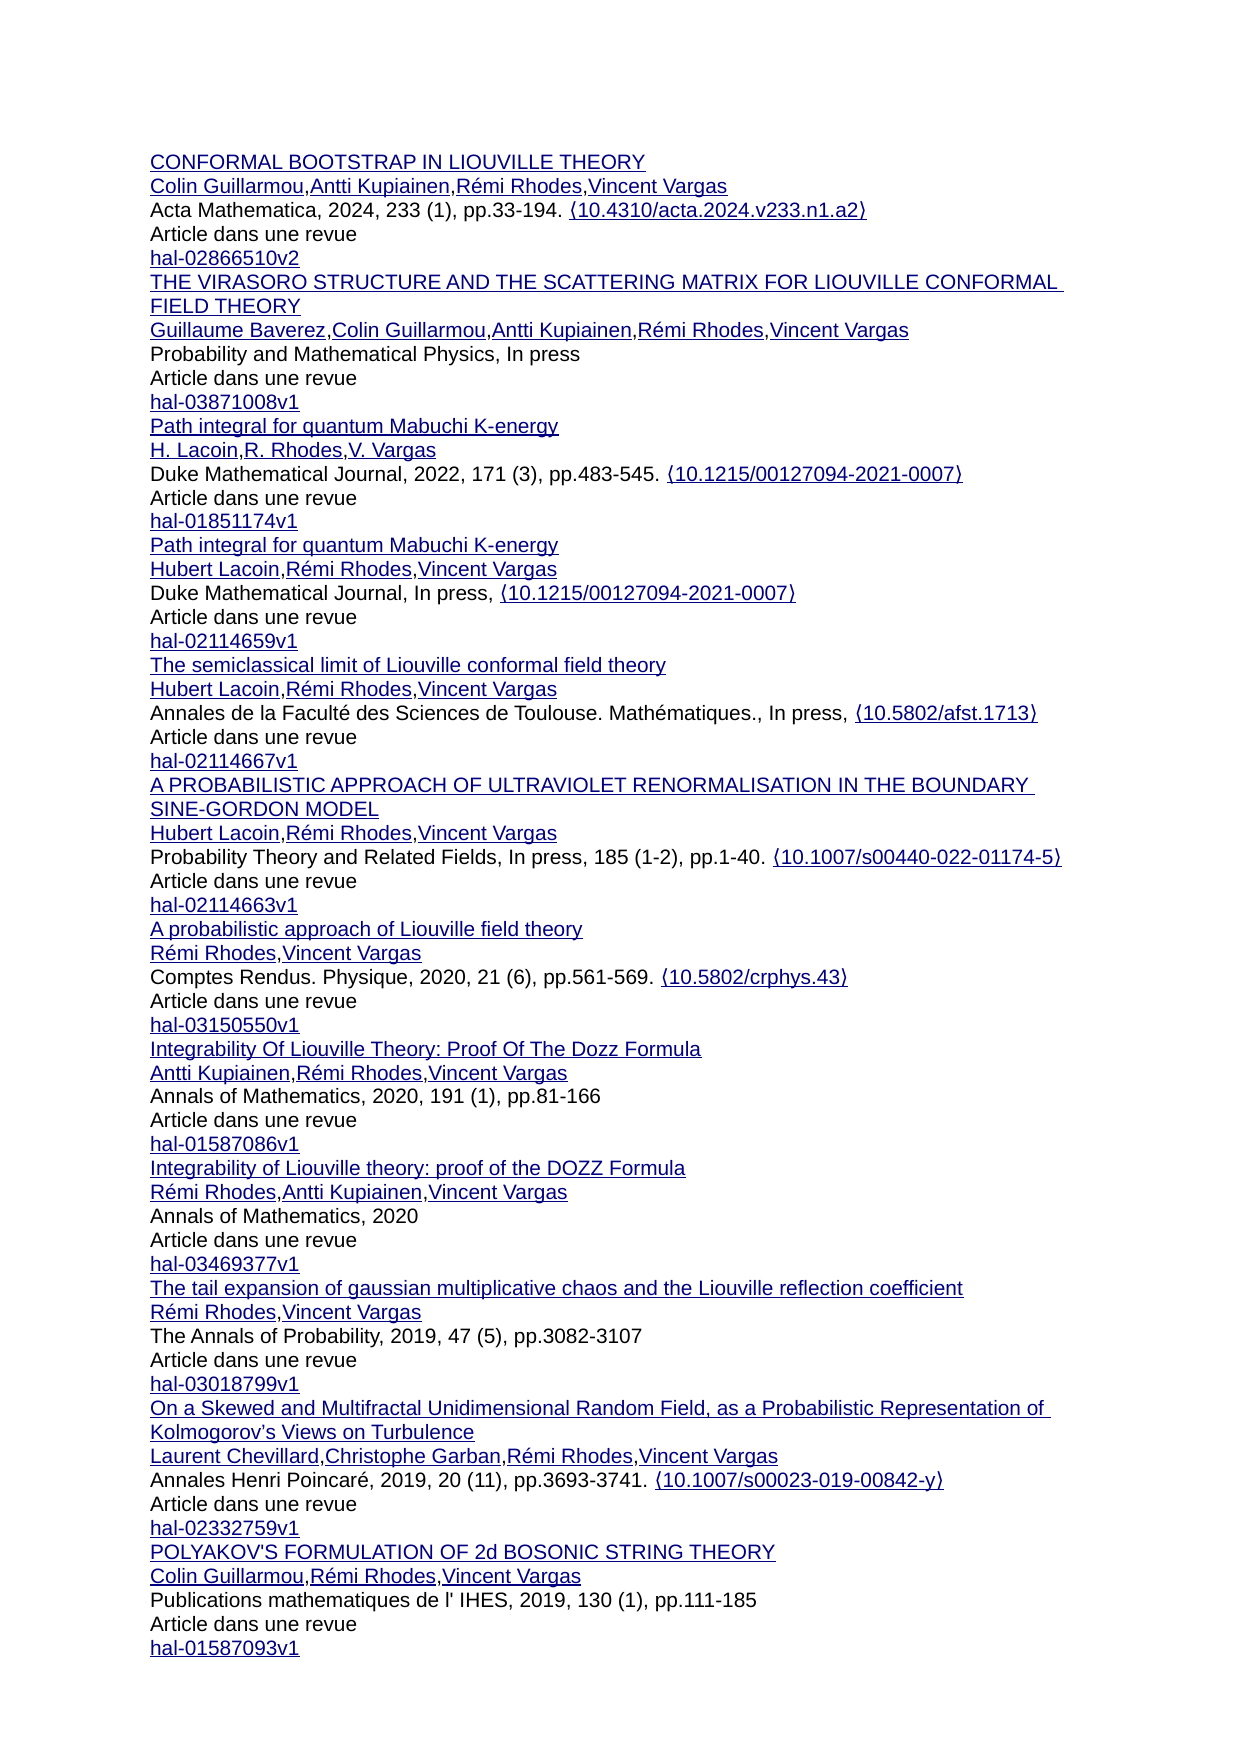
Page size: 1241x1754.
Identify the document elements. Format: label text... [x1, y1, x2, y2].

table_cell The semiclassical limit of Liouville conformal field theory Hubert Lacoin,Rémi Rhodes,Vincent Vargas Annales de la Faculté des Sciences de Toulouse. Mathématiques., In press, ⟨10.5802/afst.1713⟩ Article dans une revue hal-02114667v1 [150, 653, 1090, 773]
table_cell On a Skewed and Multifractal Unidimensional Random Field, as a Probabilistic Representation of Kolmogorov’s Views on Turbulence Laurent Chevillard,Christophe Garban,Rémi Rhodes,Vincent Vargas Annales Henri Poincaré, 2019, 20 (11), pp.3693-3741. ⟨10.1007/s00023-019-00842-y⟩ Article dans une revue hal-02332759v1 [150, 1396, 1090, 1539]
table_cell POLYAKOV'S FORMULATION OF 2d BOSONIC STRING THEORY Colin Guillarmou,Rémi Rhodes,Vincent Vargas Publications mathematiques de l' IHES, 2019, 130 (1), pp.111-185 Article dans une revue hal-01587093v1 [150, 1540, 1090, 1659]
table_cell A probabilistic approach of Liouville field theory Rémi Rhodes,Vincent Vargas Comptes Rendus. Physique, 2020, 21 (6), pp.561-569. ⟨10.5802/crphys.43⟩ Article dans une revue hal-03150550v1 [150, 917, 1090, 1036]
table_cell THE VIRASORO STRUCTURE AND THE SCATTERING MATRIX FOR LIOUVILLE CONFORMAL FIELD THEORY Guillaume Baverez,Colin Guillarmou,Antti Kupiainen,Rémi Rhodes,Vincent Vargas Probability and Mathematical Physics, In press Article dans une revue hal-03871008v1 [150, 270, 1090, 413]
table_cell Integrability of Liouville theory: proof of the DOZZ Formula Rémi Rhodes,Antti Kupiainen,Vincent Vargas Annals of Mathematics, 2020 Article dans une revue hal-03469377v1 [150, 1156, 1090, 1276]
table_cell Integrability Of Liouville Theory: Proof Of The Dozz Formula Antti Kupiainen,Rémi Rhodes,Vincent Vargas Annals of Mathematics, 2020, 191 (1), pp.81-166 Article dans une revue hal-01587086v1 [150, 1036, 1090, 1156]
table_cell CONFORMAL BOOTSTRAP IN LIOUVILLE THEORY Colin Guillarmou,Antti Kupiainen,Rémi Rhodes,Vincent Vargas Acta Mathematica, 2024, 233 (1), pp.33-194. ⟨10.4310/acta.2024.v233.n1.a2⟩ Article dans une revue hal-02866510v2 [150, 150, 1090, 270]
table_cell Path integral for quantum Mabuchi K-energy H. Lacoin,R. Rhodes,V. Vargas Duke Mathematical Journal, 2022, 171 (3), pp.483-545. ⟨10.1215/00127094-2021-0007⟩ Article dans une revue hal-01851174v1 [150, 414, 1090, 533]
table_cell A PROBABILISTIC APPROACH OF ULTRAVIOLET RENORMALISATION IN THE BOUNDARY SINE-GORDON MODEL Hubert Lacoin,Rémi Rhodes,Vincent Vargas Probability Theory and Related Fields, In press, 185 (1-2), pp.1-40. ⟨10.1007/s00440-022-01174-5⟩ Article dans une revue hal-02114663v1 [150, 773, 1090, 917]
table_cell Path integral for quantum Mabuchi K-energy Hubert Lacoin,Rémi Rhodes,Vincent Vargas Duke Mathematical Journal, In press, ⟨10.1215/00127094-2021-0007⟩ Article dans une revue hal-02114659v1 [150, 533, 1090, 653]
table_cell The tail expansion of gaussian multiplicative chaos and the Liouville reflection coefficient Rémi Rhodes,Vincent Vargas The Annals of Probability, 2019, 47 (5), pp.3082-3107 Article dans une revue hal-03018799v1 [150, 1276, 1090, 1396]
